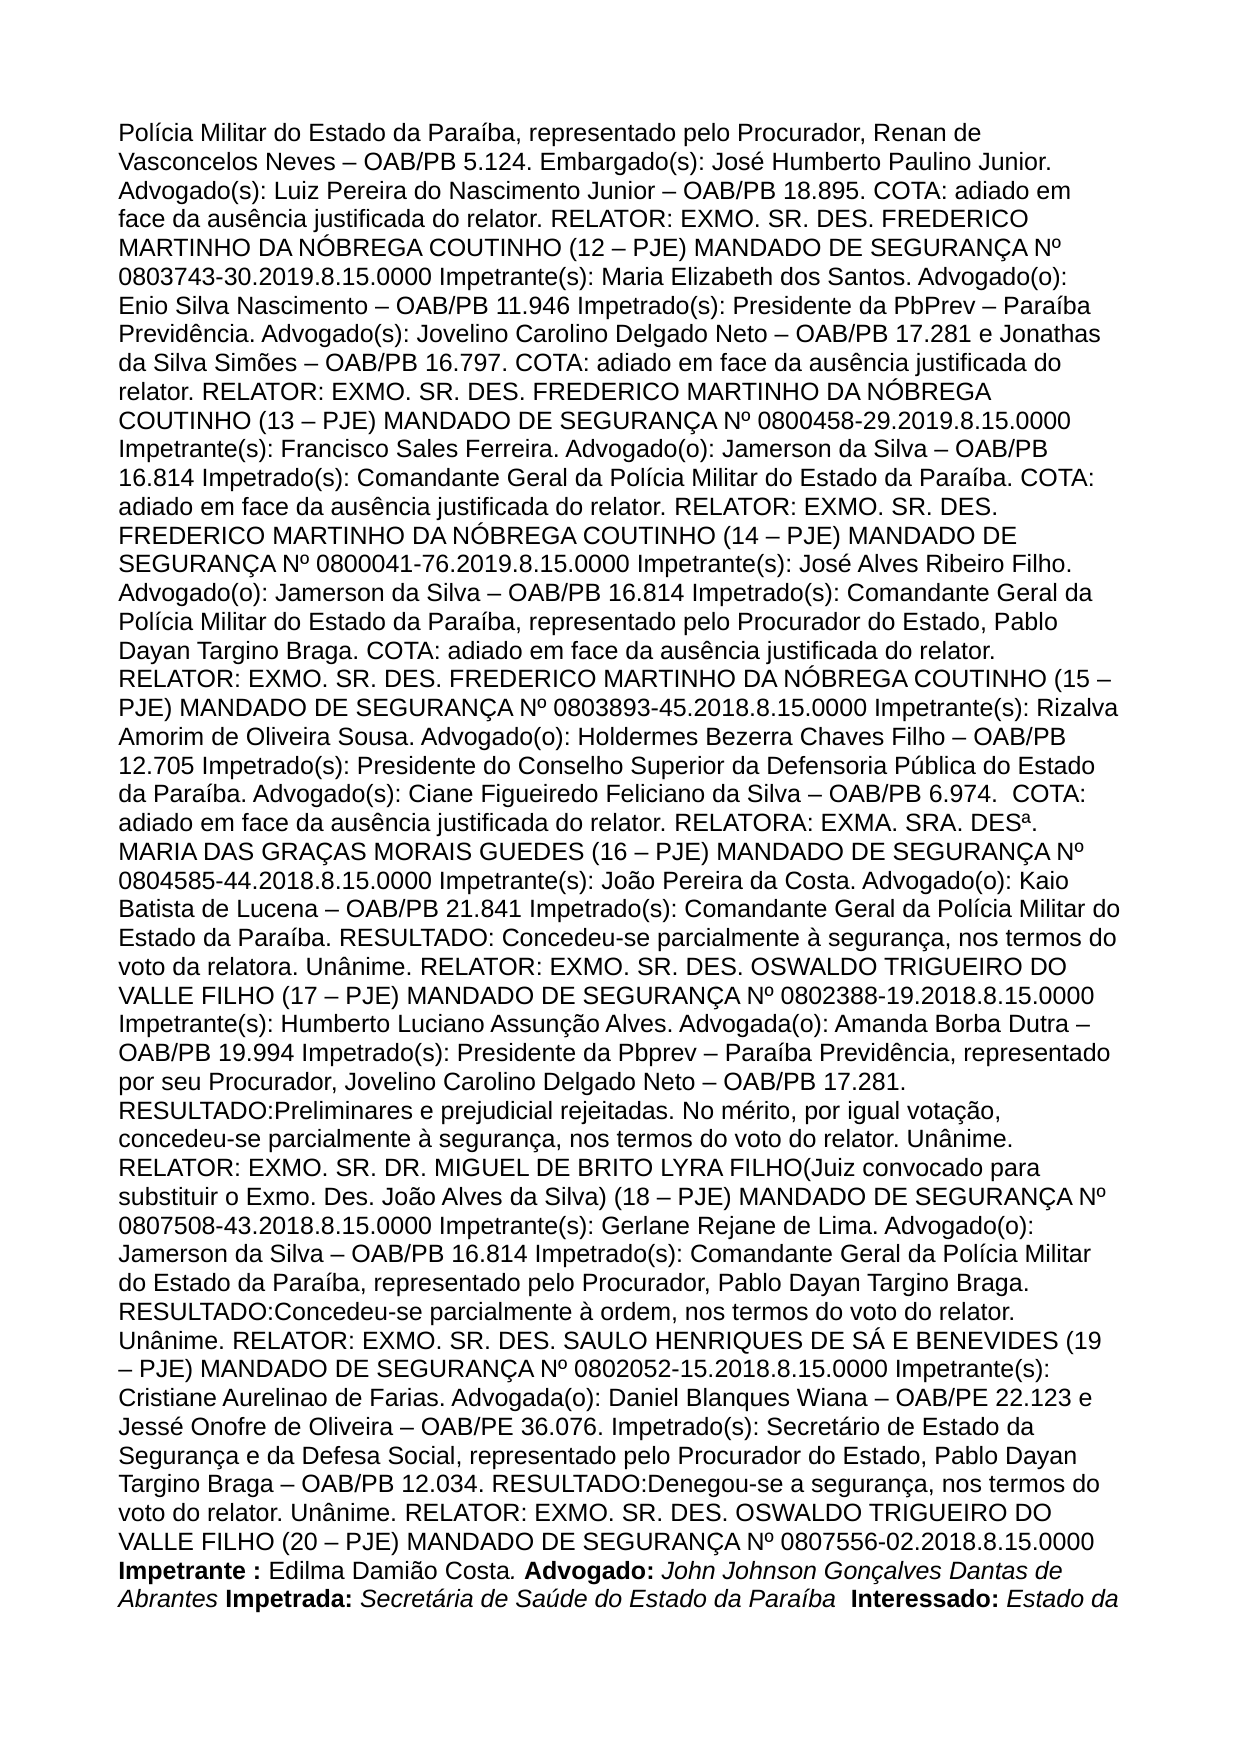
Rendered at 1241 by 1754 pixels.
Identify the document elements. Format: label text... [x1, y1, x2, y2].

text Polícia Militar do Estado da Paraíba, representado pelo Procurador, Renan de Vasconcelos Neves – OAB/PB 5.124. Embargado(s): José Humberto Paulino Junior. Advogado(s): Luiz Pereira do Nascimento Junior – OAB/PB 18.895. COTA: adiado em face da ausência justificada do relator. RELATOR: EXMO. SR. DES. FREDERICO MARTINHO DA NÓBREGA COUTINHO (12 – PJE) MANDADO DE SEGURANÇA Nº 0803743-30.2019.8.15.0000 Impetrante(s): Maria Elizabeth dos Santos. Advogado(o): Enio Silva Nascimento – OAB/PB 11.946 Impetrado(s): Presidente da PbPrev – Paraíba Previdência. Advogado(s): Jovelino Carolino Delgado Neto – OAB/PB 17.281 e Jonathas da Silva Simões – OAB/PB 16.797. COTA: adiado em face da ausência justificada do relator. RELATOR: EXMO. SR. DES. FREDERICO MARTINHO DA NÓBREGA COUTINHO (13 – PJE) MANDADO DE SEGURANÇA Nº 0800458-29.2019.8.15.0000 Impetrante(s): Francisco Sales Ferreira. Advogado(o): Jamerson da Silva – OAB/PB 16.814 Impetrado(s): Comandante Geral da Polícia Militar do Estado da Paraíba. COTA: adiado em face da ausência justificada do relator. RELATOR: EXMO. SR. DES. FREDERICO MARTINHO DA NÓBREGA COUTINHO (14 – PJE) MANDADO DE SEGURANÇA Nº 0800041-76.2019.8.15.0000 Impetrante(s): José Alves Ribeiro Filho. Advogado(o): Jamerson da Silva – OAB/PB 16.814 Impetrado(s): Comandante Geral da Polícia Militar do Estado da Paraíba, representado pelo Procurador do Estado, Pablo Dayan Targino Braga. COTA: adiado em face da ausência justificada do relator. RELATOR: EXMO. SR. DES. FREDERICO MARTINHO DA NÓBREGA COUTINHO (15 – PJE) MANDADO DE SEGURANÇA Nº 0803893-45.2018.8.15.0000 Impetrante(s): Rizalva Amorim de Oliveira Sousa. Advogado(o): Holdermes Bezerra Chaves Filho – OAB/PB 12.705 Impetrado(s): Presidente do Conselho Superior da Defensoria Pública do Estado da Paraíba. Advogado(s): Ciane Figueiredo Feliciano da Silva – OAB/PB 6.974. COTA: adiado em face da ausência justificada do relator. RELATORA: EXMA. SRA. DESª. MARIA DAS GRAÇAS MORAIS GUEDES (16 – PJE) MANDADO DE SEGURANÇA Nº 0804585-44.2018.8.15.0000 Impetrante(s): João Pereira da Costa. Advogado(o): Kaio Batista de Lucena – OAB/PB 21.841 Impetrado(s): Comandante Geral da Polícia Militar do Estado da Paraíba. RESULTADO: Concedeu-se parcialmente à segurança, nos termos do voto da relatora. Unânime. RELATOR: EXMO. SR. DES. OSWALDO TRIGUEIRO DO VALLE FILHO (17 – PJE) MANDADO DE SEGURANÇA Nº 0802388-19.2018.8.15.0000 Impetrante(s): Humberto Luciano Assunção Alves. Advogada(o): Amanda Borba Dutra – OAB/PB 19.994 Impetrado(s): Presidente da Pbprev – Paraíba Previdência, representado por seu Procurador, Jovelino Carolino Delgado Neto – OAB/PB 17.281. RESULTADO:Preliminares e prejudicial rejeitadas. No mérito, por igual votação, concedeu-se parcialmente à segurança, nos termos do voto do relator. Unânime. RELATOR: EXMO. SR. DR. MIGUEL DE BRITO LYRA FILHO(Juiz convocado para substituir o Exmo. Des. João Alves da Silva) (18 – PJE) MANDADO DE SEGURANÇA Nº 0807508-43.2018.8.15.0000 Impetrante(s): Gerlane Rejane de Lima. Advogado(o): Jamerson da Silva – OAB/PB 16.814 Impetrado(s): Comandante Geral da Polícia Militar do Estado da Paraíba, representado pelo Procurador, Pablo Dayan Targino Braga. RESULTADO:Concedeu-se parcialmente à ordem, nos termos do voto do relator. Unânime. RELATOR: EXMO. SR. DES. SAULO HENRIQUES DE SÁ E BENEVIDES (19 – PJE) MANDADO DE SEGURANÇA Nº 0802052-15.2018.8.15.0000 Impetrante(s): Cristiane Aurelinao de Farias. Advogada(o): Daniel Blanques Wiana – OAB/PE 22.123 e Jessé Onofre de Oliveira – OAB/PE 36.076. Impetrado(s): Secretário de Estado da Segurança e da Defesa Social, representado pelo Procurador do Estado, Pablo Dayan Targino Braga – OAB/PB 12.034. RESULTADO:Denegou-se a segurança, nos termos do voto do relator. Unânime. RELATOR: EXMO. SR. DES. OSWALDO TRIGUEIRO DO VALLE FILHO (20 – PJE) MANDADO DE SEGURANÇA Nº 0807556-02.2018.8.15.0000 Impetrante : Edilma Damião Costa. Advogado: John Johnson Gonçalves Dantas de Abrantes Impetrada: Secretária de Saúde do Estado da Paraíba Interessado: Estado da [118, 118, 1122, 1613]
